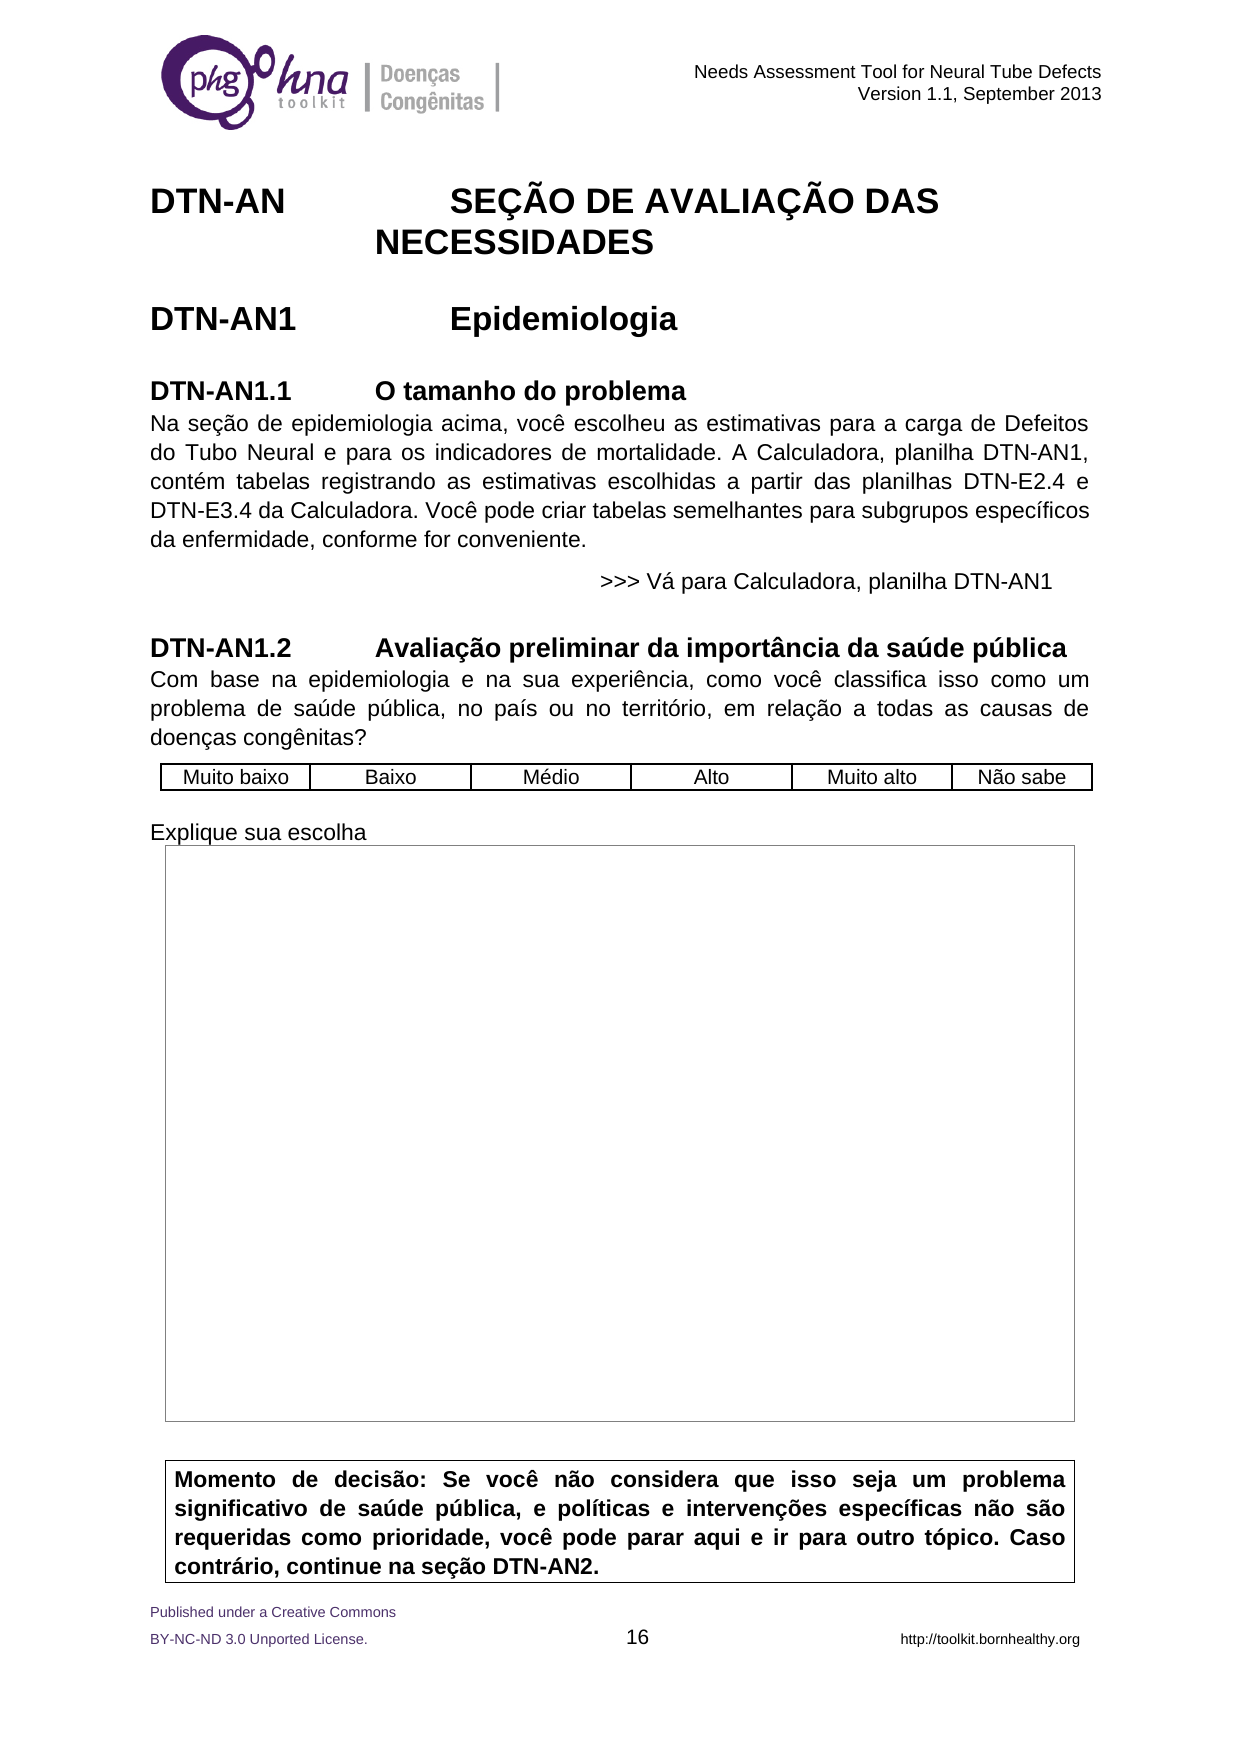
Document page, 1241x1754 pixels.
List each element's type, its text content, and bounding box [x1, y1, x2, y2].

text Na seção de epidemiologia acima, você escolheu as estimativas para a carga de Defeitos do Tubo Neural e para os indicadores de mortalidade. A Calculadora, planilha DTN-AN1, contém tabelas registrando as estimativas escolhidas a partir das planilhas DTN-E2.4 e DTN-E3.4 da Calculadora. Você pode criar tabelas semelhantes para subgrupos específicos da enfermidade, conforme for conveniente. [150, 407, 1090, 552]
table_header Baixo [311, 765, 470, 789]
text Com base na epidemiologia e na sua experiência, como você classifica isso como um problema de saúde pública, no país ou no território, em relação a todas as causas de doenças congênitas? [150, 663, 1090, 750]
text Momento de decisão: Se você não considera que isso seja um problema significativo de saúde pública, e políticas e intervenções específicas não são requeridas como prioridade, você pode parar aqui e ir para outro tópico. Caso contrário, continue na seção DTN-AN2. [166, 1461, 1074, 1582]
table_header Alto [632, 765, 791, 789]
subtitle Explique sua escolha [150, 816, 1090, 845]
table_header Médio [472, 765, 630, 789]
table_header Não sabe [953, 765, 1091, 789]
table_header Muito alto [793, 765, 951, 789]
subtitle DTN-AN1.1 O tamanho do problema [150, 375, 1090, 407]
text >>> Vá para Calculadora, planilha DTN-AN1 [525, 565, 1090, 594]
subtitle Dtn-aN SEÇÃO de AVALIAÇÃO DAS NECESSIDADES [150, 181, 1090, 262]
table_header Muito baixo [162, 765, 309, 789]
subtitle DTN-AN1 Epidemiologia [150, 299, 1090, 338]
subtitle DTN-AN1.2 Avaliação preliminar da importância da saúde pública [150, 632, 1090, 663]
